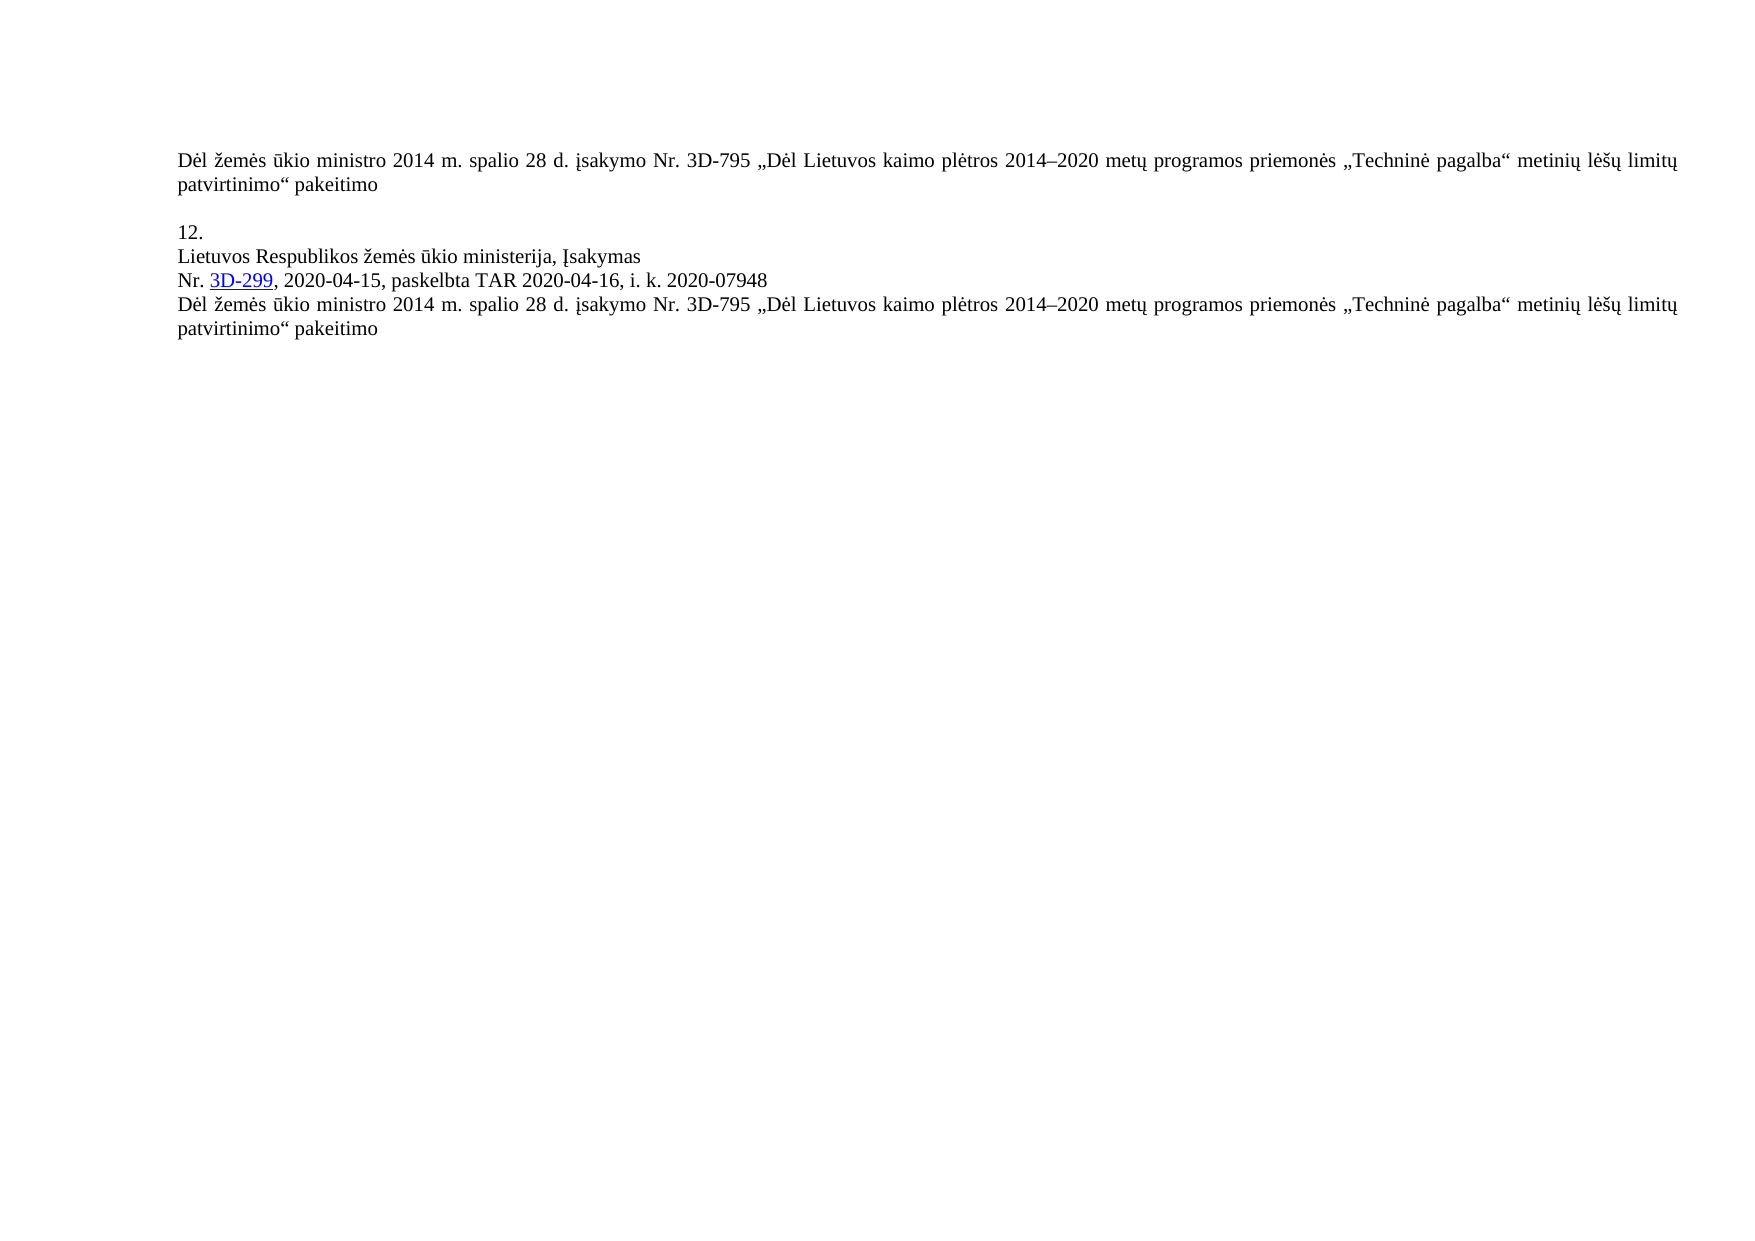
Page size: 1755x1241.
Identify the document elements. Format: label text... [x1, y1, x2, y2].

text Lietuvos Respublikos žemės ūkio ministerija, Įsakymas [177, 244, 1680, 268]
text Nr. 3D-299, 2020-04-15, paskelbta TAR 2020-04-16, i. k. 2020-07948 [177, 268, 1680, 292]
text Dėl žemės ūkio ministro 2014 m. spalio 28 d. įsakymo Nr. 3D-795 „Dėl Lietuvos kaimo plėtros 2014–2020 metų programos priemonės „Techninė pagalba“ metinių lėšų limitų patvirtinimo“ pakeitimo [177, 148, 1680, 196]
text Dėl žemės ūkio ministro 2014 m. spalio 28 d. įsakymo Nr. 3D-795 „Dėl Lietuvos kaimo plėtros 2014–2020 metų programos priemonės „Techninė pagalba“ metinių lėšų limitų patvirtinimo“ pakeitimo [177, 292, 1680, 340]
text 12. [177, 220, 1680, 244]
